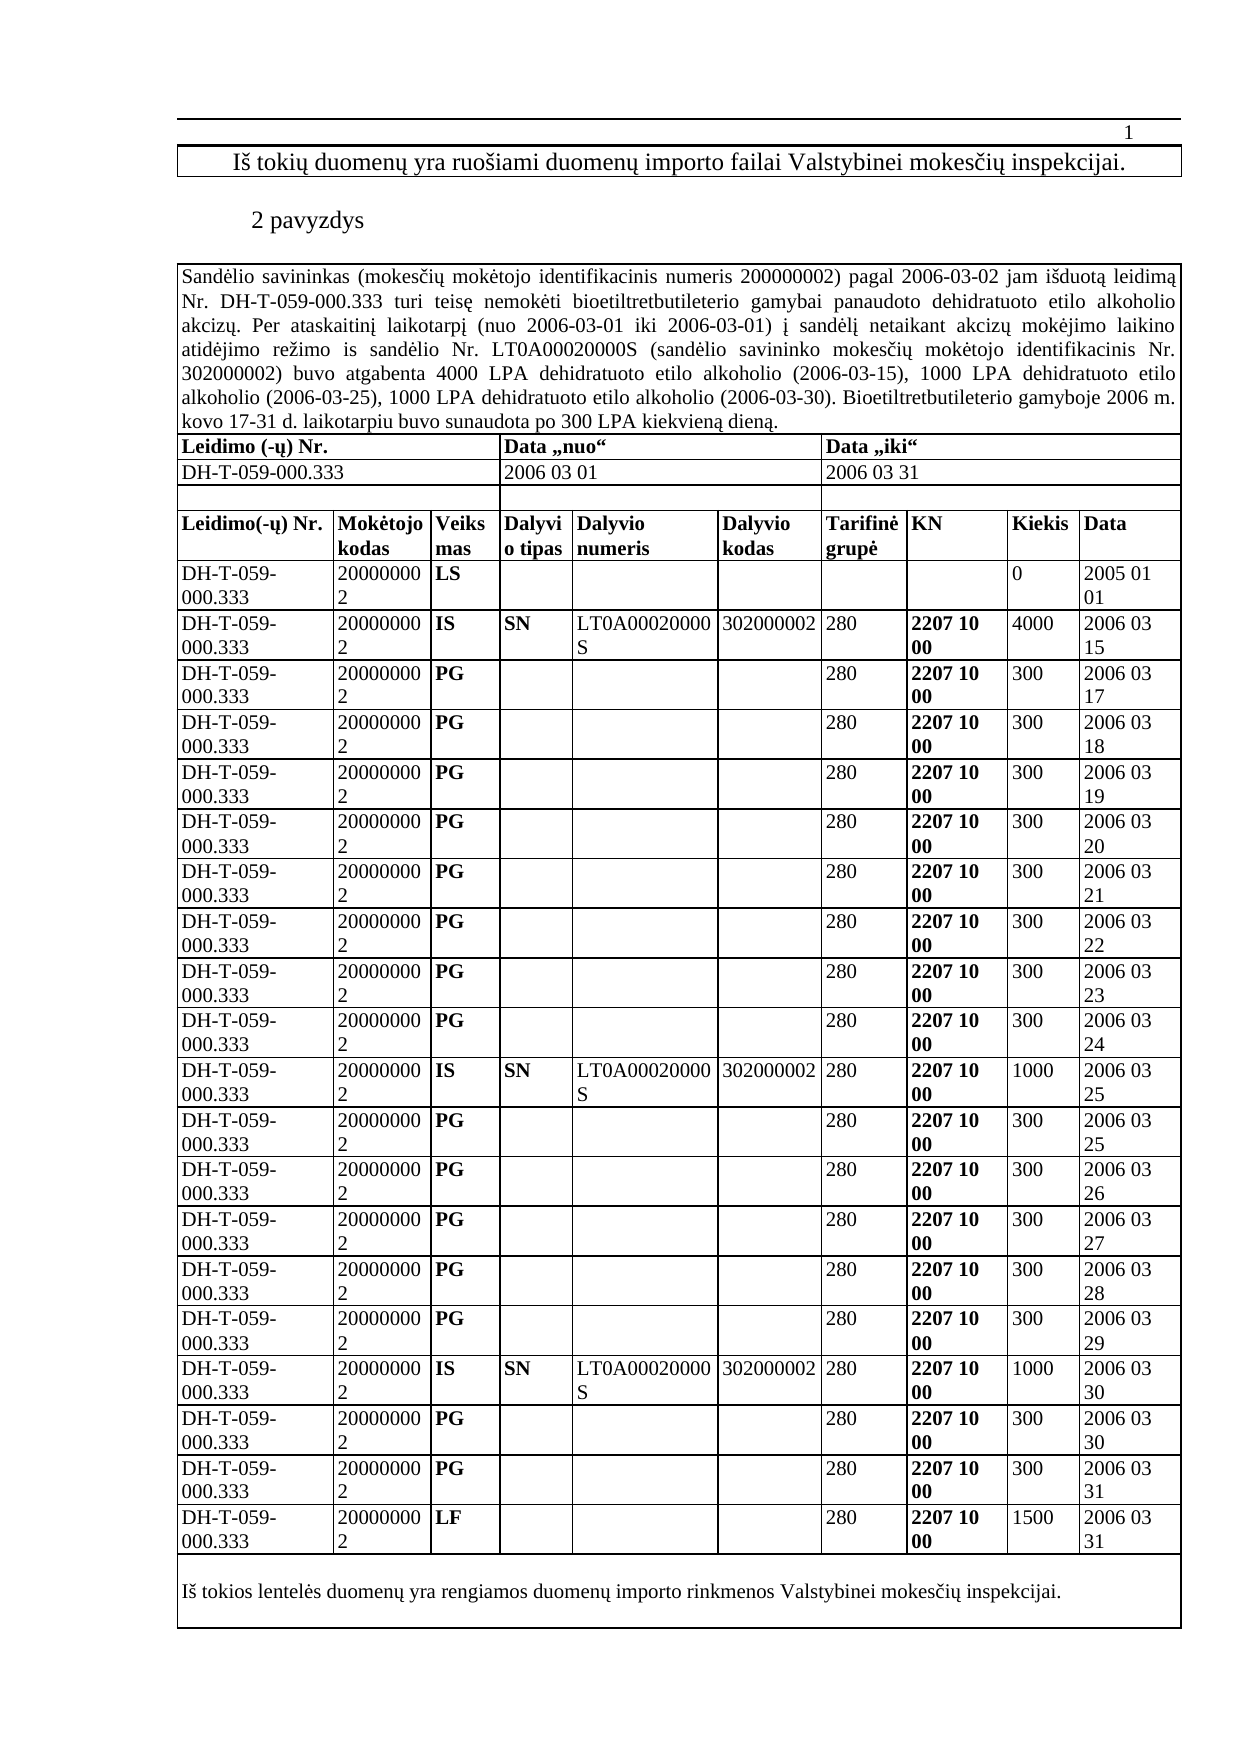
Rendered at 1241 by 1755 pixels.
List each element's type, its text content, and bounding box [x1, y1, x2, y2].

table_cell [719, 959, 821, 1007]
table_cell PG [432, 1207, 499, 1255]
table_cell 280 [822, 1008, 906, 1056]
table_cell 2006 03 23 [1080, 959, 1180, 1007]
table_cell [501, 486, 821, 510]
table_cell 300 [1008, 710, 1079, 758]
table_cell [178, 486, 499, 510]
table_cell 200000002 [334, 1356, 430, 1404]
table_cell 200000002 [334, 1456, 430, 1503]
table_cell Tarifinė grupė [822, 511, 906, 559]
table_cell LT0A00020000S [573, 1058, 717, 1106]
table_cell 2006 03 17 [1080, 661, 1180, 708]
table_cell 200000002 [334, 661, 430, 708]
table_cell 280 [822, 710, 906, 758]
table_cell [719, 1456, 821, 1503]
table_cell DH-T-059-000.333 [178, 661, 333, 708]
table_cell 2006 03 21 [1080, 859, 1180, 907]
table_cell 2006 03 27 [1080, 1207, 1180, 1255]
table_cell 280 [822, 909, 906, 957]
table_cell 280 [822, 1505, 906, 1553]
table_cell DH-T-059-000.333 [178, 1108, 333, 1156]
table_cell KN [908, 511, 1007, 559]
table_cell 2207 10 00 [908, 1058, 1007, 1106]
table_cell 2006 03 25 [1080, 1058, 1180, 1106]
table_cell 300 [1008, 1108, 1079, 1156]
table_cell IS [432, 1356, 499, 1404]
table_cell 2006 03 15 [1080, 611, 1180, 659]
table_cell 2207 10 00 [908, 1008, 1007, 1056]
table_cell 2006 03 31 [1080, 1456, 1180, 1503]
table_cell 2006 03 01 [501, 460, 821, 484]
table_cell [501, 1207, 572, 1255]
table_cell 200000002 [334, 1306, 430, 1354]
table_cell PG [432, 1157, 499, 1205]
table_cell 2207 10 00 [908, 810, 1007, 858]
table_cell 200000002 [334, 760, 430, 808]
table_cell 200000002 [334, 611, 430, 659]
table_cell 302000002 [719, 1356, 821, 1404]
table_cell [719, 859, 821, 907]
table_cell PG [432, 661, 499, 708]
table_cell [719, 909, 821, 957]
table_cell [573, 561, 717, 609]
table_cell [573, 859, 717, 907]
table_cell [719, 1108, 821, 1156]
table_cell 280 [822, 959, 906, 1007]
table_cell [501, 810, 572, 858]
table_cell 200000002 [334, 710, 430, 758]
table_cell DH-T-059-000.333 [178, 859, 333, 907]
table_cell 2006 03 22 [1080, 909, 1180, 957]
table_cell 2207 10 00 [908, 959, 1007, 1007]
table_cell PG [432, 760, 499, 808]
table_cell 1000 [1008, 1356, 1079, 1404]
table_cell [908, 561, 1007, 609]
table_cell 2207 10 00 [908, 1406, 1007, 1454]
table_cell IS [432, 611, 499, 659]
table_cell 200000002 [334, 959, 430, 1007]
table_cell [719, 1505, 821, 1553]
table_cell [501, 760, 572, 808]
table_cell 280 [822, 1406, 906, 1454]
table_cell [719, 710, 821, 758]
table_cell LF [432, 1505, 499, 1553]
table_cell [501, 1157, 572, 1205]
table_cell 200000002 [334, 1257, 430, 1305]
table_cell 300 [1008, 1207, 1079, 1255]
table_cell [573, 1505, 717, 1553]
table_cell PG [432, 859, 499, 907]
table_cell [719, 1157, 821, 1205]
table_cell 300 [1008, 859, 1079, 907]
table_cell DH-T-059-000.333 [178, 1456, 333, 1503]
table_cell 280 [822, 1356, 906, 1404]
table_cell 302000002 [719, 1058, 821, 1106]
table_cell Mokėtojo kodas [334, 511, 430, 559]
table_cell [501, 909, 572, 957]
table_header Sandėlio savininkas (mokesčių mokėtojo identifikacinis numeris 200000002) pagal 2006-03-02 jam išduotą leidimą Nr. DH-T-059-000.333 turi teisę nemokėti bioetiltretbutileterio gamybai panaudoto dehidratuoto etilo alkoholio akcizų. Per ataskaitinį laikotarpį (nuo 2006-03-01 iki 2006-03-01) į sandėlį netaikant akcizų mokėjimo laikino atidėjimo režimo is sandėlio Nr. LT0A00020000S (sandėlio savininko mokesčių mokėtojo identifikacinis Nr. 302000002) buvo atgabenta 4000 LPA dehidratuoto etilo alkoholio (2006-03-15), 1000 LPA dehidratuoto etilo alkoholio (2006-03-25), 1000 LPA dehidratuoto etilo alkoholio (2006-03-30). Bioetiltretbutileterio gamyboje 2006 m. kovo 17-31 d. laikotarpiu buvo sunaudota po 300 LPA kiekvieną dieną. [178, 265, 1180, 433]
table_cell 300 [1008, 760, 1079, 808]
table_cell 300 [1008, 1306, 1079, 1354]
table_cell DH-T-059-000.333 [178, 1058, 333, 1106]
table_cell LT0A00020000S [573, 611, 717, 659]
table_cell 280 [822, 859, 906, 907]
table_cell [573, 810, 717, 858]
table_cell 280 [822, 1207, 906, 1255]
table_cell DH-T-059-000.333 [178, 909, 333, 957]
table_cell 2207 10 00 [908, 1306, 1007, 1354]
table_cell 200000002 [334, 1108, 430, 1156]
table_cell [272, 120, 385, 144]
table_cell DH-T-059-000.333 [178, 959, 333, 1007]
table_cell Data „iki“ [822, 435, 1180, 458]
table_cell 2005 01 01 [1080, 561, 1180, 609]
table_cell [385, 120, 491, 144]
table_cell Dalyvio numeris [573, 511, 717, 559]
table_cell 2006 03 18 [1080, 710, 1180, 758]
table_cell 280 [822, 611, 906, 659]
table_cell DH-T-059-000.333 [178, 1157, 333, 1205]
table_cell 2207 10 00 [908, 859, 1007, 907]
table_cell DH-T-059-000.333 [178, 1505, 333, 1553]
text 2 pavyzdys [177, 205, 1181, 234]
table_cell 2207 10 00 [908, 611, 1007, 659]
table_cell Leidimo(-ų) Nr. [178, 511, 333, 559]
table_cell 280 [822, 1058, 906, 1106]
table_cell 200000002 [334, 1008, 430, 1056]
table_cell 2207 10 00 [908, 1356, 1007, 1404]
table_cell 1 [1112, 120, 1181, 144]
table_cell 280 [822, 1306, 906, 1354]
table_cell DH-T-059-000.333 [178, 1257, 333, 1305]
table_cell 300 [1008, 959, 1079, 1007]
table_cell PG [432, 710, 499, 758]
table_cell [573, 1257, 717, 1305]
table_cell Dalyvio tipas [501, 511, 572, 559]
table_cell [822, 486, 1180, 510]
table_cell 280 [822, 661, 906, 708]
table_cell 2207 10 00 [908, 1257, 1007, 1305]
table_cell 2207 10 00 [908, 1207, 1007, 1255]
table_cell 300 [1008, 1008, 1079, 1056]
table_cell 200000002 [334, 1406, 430, 1454]
table_cell 280 [822, 810, 906, 858]
table_cell LS [432, 561, 499, 609]
table_cell 300 [1008, 1456, 1079, 1503]
table_cell 300 [1008, 1406, 1079, 1454]
table_cell DH-T-059-000.333 [178, 1356, 333, 1404]
table_cell 2006 03 19 [1080, 760, 1180, 808]
table_cell [501, 710, 572, 758]
table_cell [501, 661, 572, 708]
table_cell [573, 1406, 717, 1454]
table_cell [719, 1257, 821, 1305]
table_cell [970, 120, 1034, 144]
table_cell 302000002 [719, 611, 821, 659]
table_cell 2207 10 00 [908, 661, 1007, 708]
table_cell DH-T-059-000.333 [178, 611, 333, 659]
table_cell [501, 1257, 572, 1305]
table_cell 2006 03 30 [1080, 1406, 1180, 1454]
table_cell 300 [1008, 1257, 1079, 1305]
table_cell 300 [1008, 1157, 1079, 1205]
table_cell IS [432, 1058, 499, 1106]
table_cell 2207 10 00 [908, 710, 1007, 758]
table_cell PG [432, 959, 499, 1007]
table_cell 4000 [1008, 611, 1079, 659]
table_cell PG [432, 1306, 499, 1354]
table_cell Data [1080, 511, 1180, 559]
table_cell [719, 1406, 821, 1454]
table_cell 1500 [1008, 1505, 1079, 1553]
table_cell [580, 120, 743, 144]
table_cell Iš tokios lentelės duomenų yra rengiamos duomenų importo rinkmenos Valstybinei mokesčių inspekcijai. [178, 1555, 1180, 1627]
table_cell PG [432, 1008, 499, 1056]
table_cell [501, 1306, 572, 1354]
table_cell [501, 859, 572, 907]
table_cell [573, 909, 717, 957]
table_cell DH-T-059-000.333 [178, 1406, 333, 1454]
table_cell 2006 03 31 [1080, 1505, 1180, 1553]
table_cell 300 [1008, 909, 1079, 957]
table_cell [501, 1505, 572, 1553]
table_cell 200000002 [334, 909, 430, 957]
table_cell 2207 10 00 [908, 1456, 1007, 1503]
table_cell 280 [822, 1108, 906, 1156]
table_cell PG [432, 1257, 499, 1305]
table_cell 280 [822, 1456, 906, 1503]
table_cell 2207 10 00 [908, 1505, 1007, 1553]
table_cell 2207 10 00 [908, 1108, 1007, 1156]
table_cell SN [501, 611, 572, 659]
table_cell LT0A00020000S [573, 1356, 717, 1404]
table_cell [573, 1157, 717, 1205]
table_cell [573, 959, 717, 1007]
table_cell [719, 810, 821, 858]
table_cell [719, 1008, 821, 1056]
table_cell SN [501, 1058, 572, 1106]
table_cell [719, 760, 821, 808]
table_cell 300 [1008, 661, 1079, 708]
table_cell [501, 561, 572, 609]
table_cell [573, 760, 717, 808]
table_cell 2006 03 30 [1080, 1356, 1180, 1404]
table_cell 200000002 [334, 1058, 430, 1106]
table_cell 2006 03 26 [1080, 1157, 1180, 1205]
table_cell 2006 03 20 [1080, 810, 1180, 858]
table_cell PG [432, 909, 499, 957]
table_cell [501, 1406, 572, 1454]
table_cell [501, 1008, 572, 1056]
table_cell DH-T-059-000.333 [178, 460, 499, 484]
table_cell 300 [1008, 810, 1079, 858]
table_cell 2006 03 25 [1080, 1108, 1180, 1156]
table_cell SN [501, 1356, 572, 1404]
table_cell 2207 10 00 [908, 1157, 1007, 1205]
table_cell 280 [822, 760, 906, 808]
table_cell 200000002 [334, 1207, 430, 1255]
table_cell Dalyvio kodas [719, 511, 821, 559]
table_cell 2006 03 29 [1080, 1306, 1180, 1354]
table_cell [177, 120, 272, 144]
table_cell Veiksmas [432, 511, 499, 559]
table_cell 200000002 [334, 561, 430, 609]
table_cell [1034, 120, 1112, 144]
table_cell [719, 661, 821, 708]
table_cell [719, 1207, 821, 1255]
table_cell 2006 03 24 [1080, 1008, 1180, 1056]
table_cell 280 [822, 1257, 906, 1305]
table_cell Iš tokių duomenų yra ruošiami duomenų importo failai Valstybinei mokesčių inspekcijai. [178, 147, 1181, 176]
table_cell [501, 1108, 572, 1156]
table_cell 200000002 [334, 859, 430, 907]
table_cell [573, 1456, 717, 1503]
table_cell [573, 661, 717, 708]
table_cell [573, 1207, 717, 1255]
table_cell [501, 959, 572, 1007]
table_cell PG [432, 1108, 499, 1156]
table_cell 200000002 [334, 1505, 430, 1553]
table_cell 2006 03 31 [822, 460, 1180, 484]
table_cell Leidimo (-ų) Nr. [178, 435, 499, 458]
table_cell 2207 10 00 [908, 760, 1007, 808]
table_cell [719, 1306, 821, 1354]
table_cell 2006 03 28 [1080, 1257, 1180, 1305]
table_cell PG [432, 810, 499, 858]
table_cell [491, 120, 580, 144]
table_cell DH-T-059-000.333 [178, 1207, 333, 1255]
table_cell Data „nuo“ [501, 435, 821, 458]
table_cell [744, 120, 877, 144]
table_cell 200000002 [334, 810, 430, 858]
table_cell 1000 [1008, 1058, 1079, 1106]
table_cell [573, 1008, 717, 1056]
table_cell [573, 1108, 717, 1156]
table_cell 200000002 [334, 1157, 430, 1205]
table_cell [719, 561, 821, 609]
table_cell [877, 120, 970, 144]
table_cell 2207 10 00 [908, 909, 1007, 957]
table_cell DH-T-059-000.333 [178, 561, 333, 609]
table_cell DH-T-059-000.333 [178, 810, 333, 858]
table_cell [573, 710, 717, 758]
table_cell PG [432, 1406, 499, 1454]
table_cell DH-T-059-000.333 [178, 1306, 333, 1354]
table_cell 280 [822, 1157, 906, 1205]
table_cell [573, 1306, 717, 1354]
table_cell [501, 1456, 572, 1503]
table_cell DH-T-059-000.333 [178, 1008, 333, 1056]
table_cell Kiekis [1008, 511, 1079, 559]
table_cell DH-T-059-000.333 [178, 760, 333, 808]
table_cell 0 [1008, 561, 1079, 609]
table_cell PG [432, 1456, 499, 1503]
table_cell [822, 561, 906, 609]
table_cell DH-T-059-000.333 [178, 710, 333, 758]
